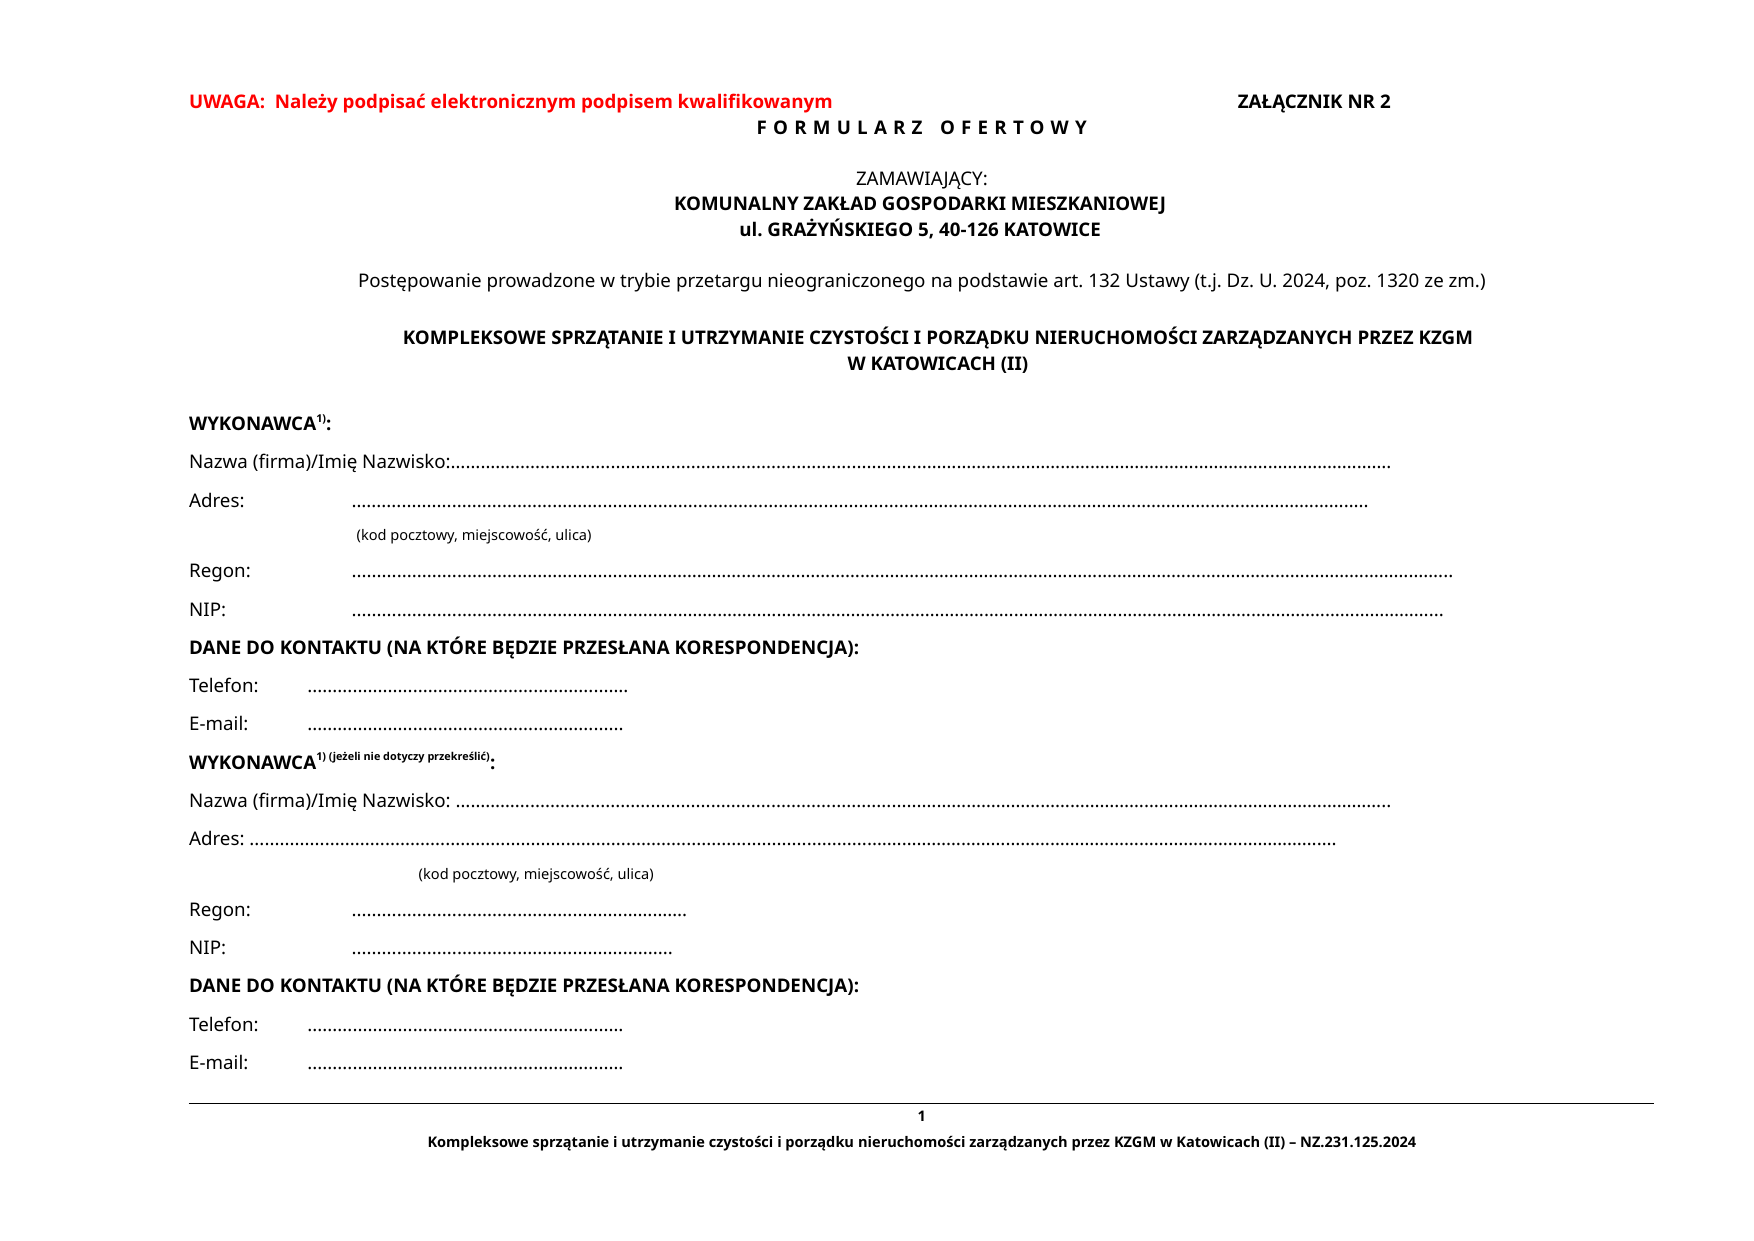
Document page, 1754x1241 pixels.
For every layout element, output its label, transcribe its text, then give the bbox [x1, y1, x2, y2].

text Nazwa (firma)/Imię Nazwisko: ………….................................................................................………………………………………………………………………………….. [189, 787, 1654, 813]
text Regon: ......................................................…………. [189, 896, 1654, 922]
text Dane do kontaktu (na które będzie przesłana korespondencja): [189, 634, 1654, 660]
text (kod pocztowy, miejscowość, ulica) [189, 525, 1654, 545]
text ZAMAWIAJĄCY: [189, 165, 1654, 191]
text UWAGA: Należy podpisać elektronicznym podpisem kwalifikowanym ZAŁĄCZNIK NR 2 [189, 88, 1654, 114]
text Adres: ….............................................................................................................……………………………………………………………………………….. [189, 487, 1654, 512]
text WYKONAWCA1) (jeżeli nie dotyczy przekreślić): [189, 749, 1654, 774]
text Telefon: ............................................................… [189, 1011, 1654, 1036]
text (kod pocztowy, miejscowość, ulica) [189, 864, 1654, 883]
text Regon: ......................................................…………………………………………………………………………………………………………………………………………………... [189, 558, 1654, 583]
text Kompleksowe sprzątanie i utrzymanie czystości i porządku nieruchomości zarządzanych przez KZGM w Katowicach (II) [226, 324, 1654, 376]
text Nazwa (firma)/Imię Nazwisko:…………...................................................................................…………………………………………………………………………………. [189, 449, 1654, 474]
text WYKONAWCA1): [189, 411, 1654, 436]
text KOMUNALNY ZAKŁAD GOSPODARKI MIESZKANIOWEJ ul. GRAŻYŃSKIEGO 5, 40-126 KATOWICE [189, 191, 1651, 242]
text Postępowanie prowadzone w trybie przetargu nieograniczonego na podstawie art. 132 Ustawy (t.j. Dz. U. 2024, poz. 1320 ze zm.) [189, 267, 1654, 293]
text Telefon: ............................................................…. [189, 672, 1654, 698]
text NIP: ................................................................ [189, 934, 1654, 960]
text E-mail: ............................................................... [189, 711, 1654, 736]
text Adres: ............................................................................................................................…………………………………………………………………………………. [189, 825, 1654, 851]
text FORMULARZ OFERTOWY [189, 114, 1654, 139]
text Dane do kontaktu (na które będzie przesłana korespondencja): [189, 973, 1654, 998]
text E-mail: ............................................................… [189, 1049, 1654, 1075]
text NIP: .............................................................…………………………………………………………………………………………………………………………………………... [189, 596, 1654, 622]
